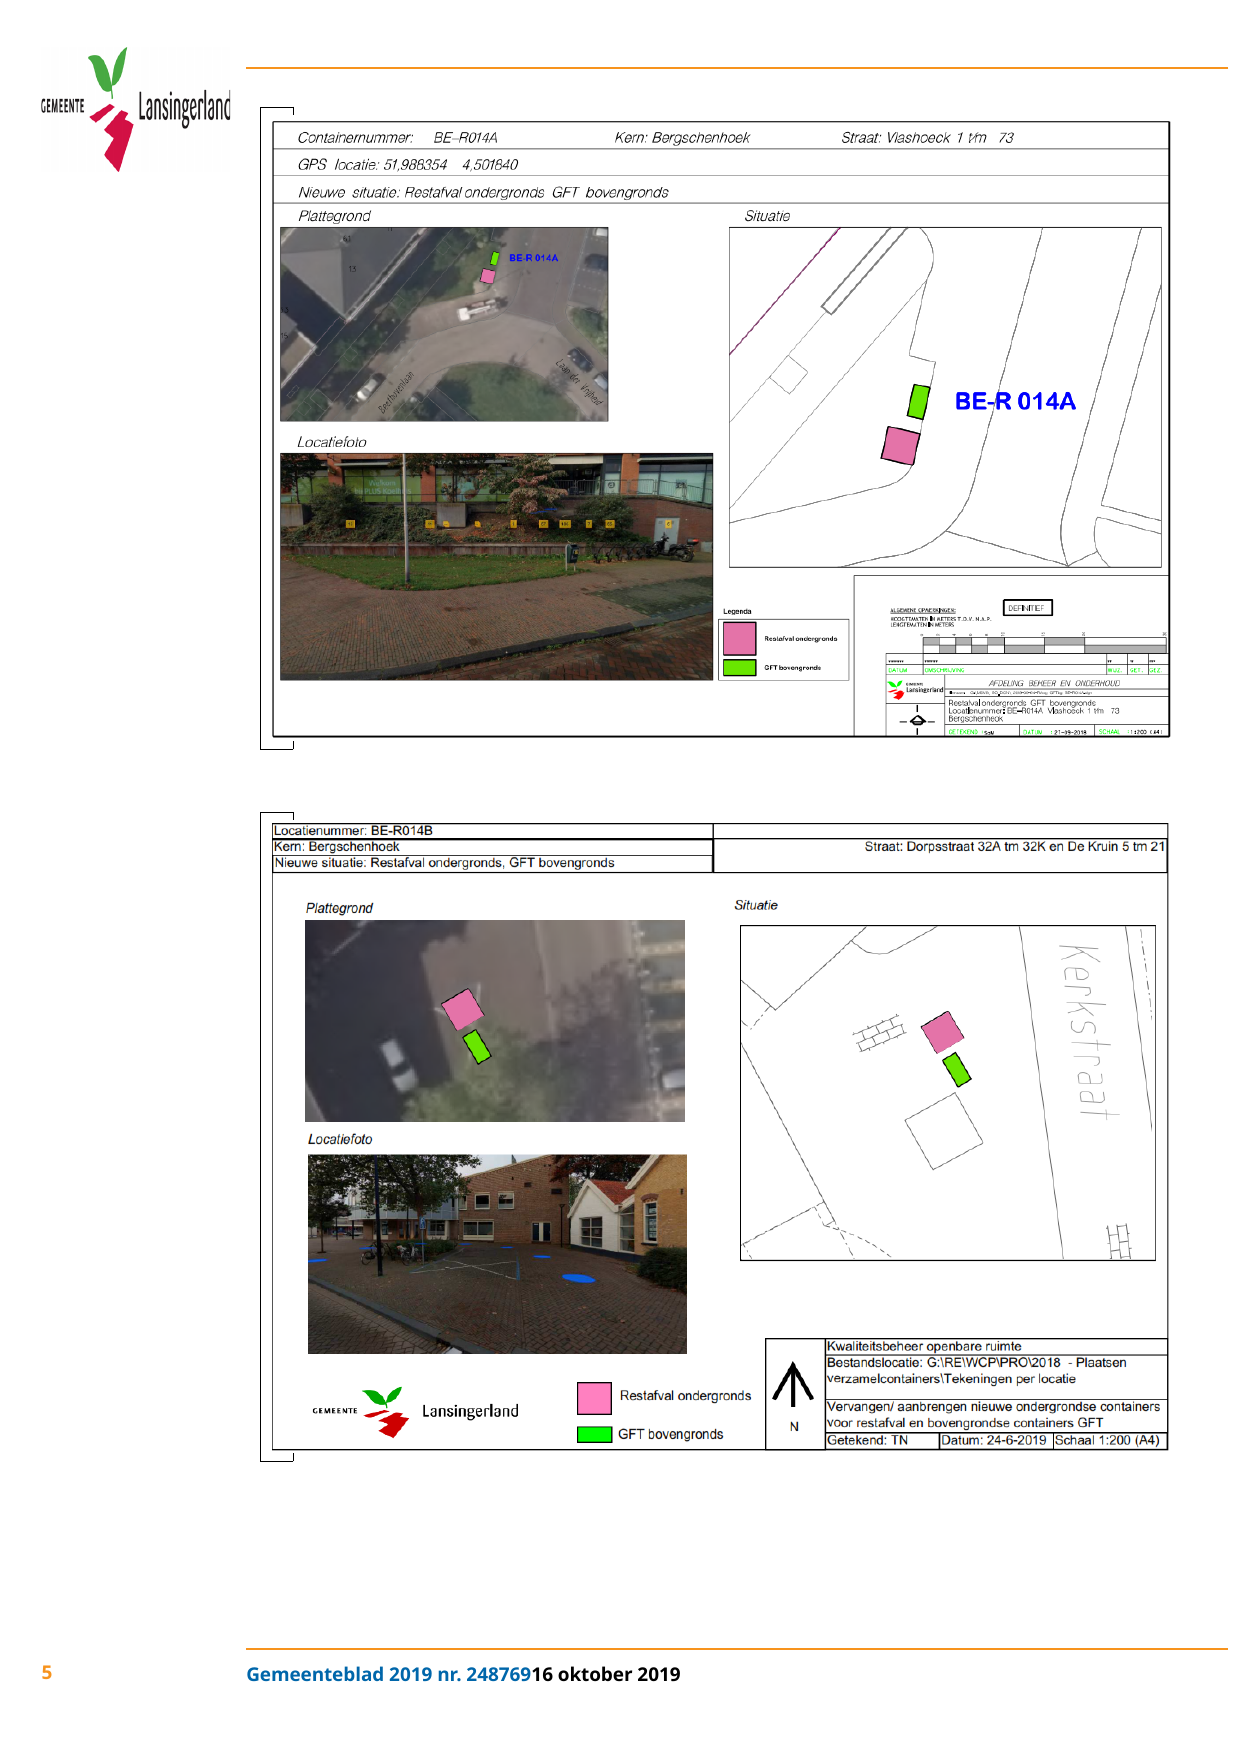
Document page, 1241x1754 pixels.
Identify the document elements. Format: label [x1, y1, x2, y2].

picture [41, 47, 231, 172]
picture [268, 115, 1173, 741]
picture [268, 820, 1173, 1453]
